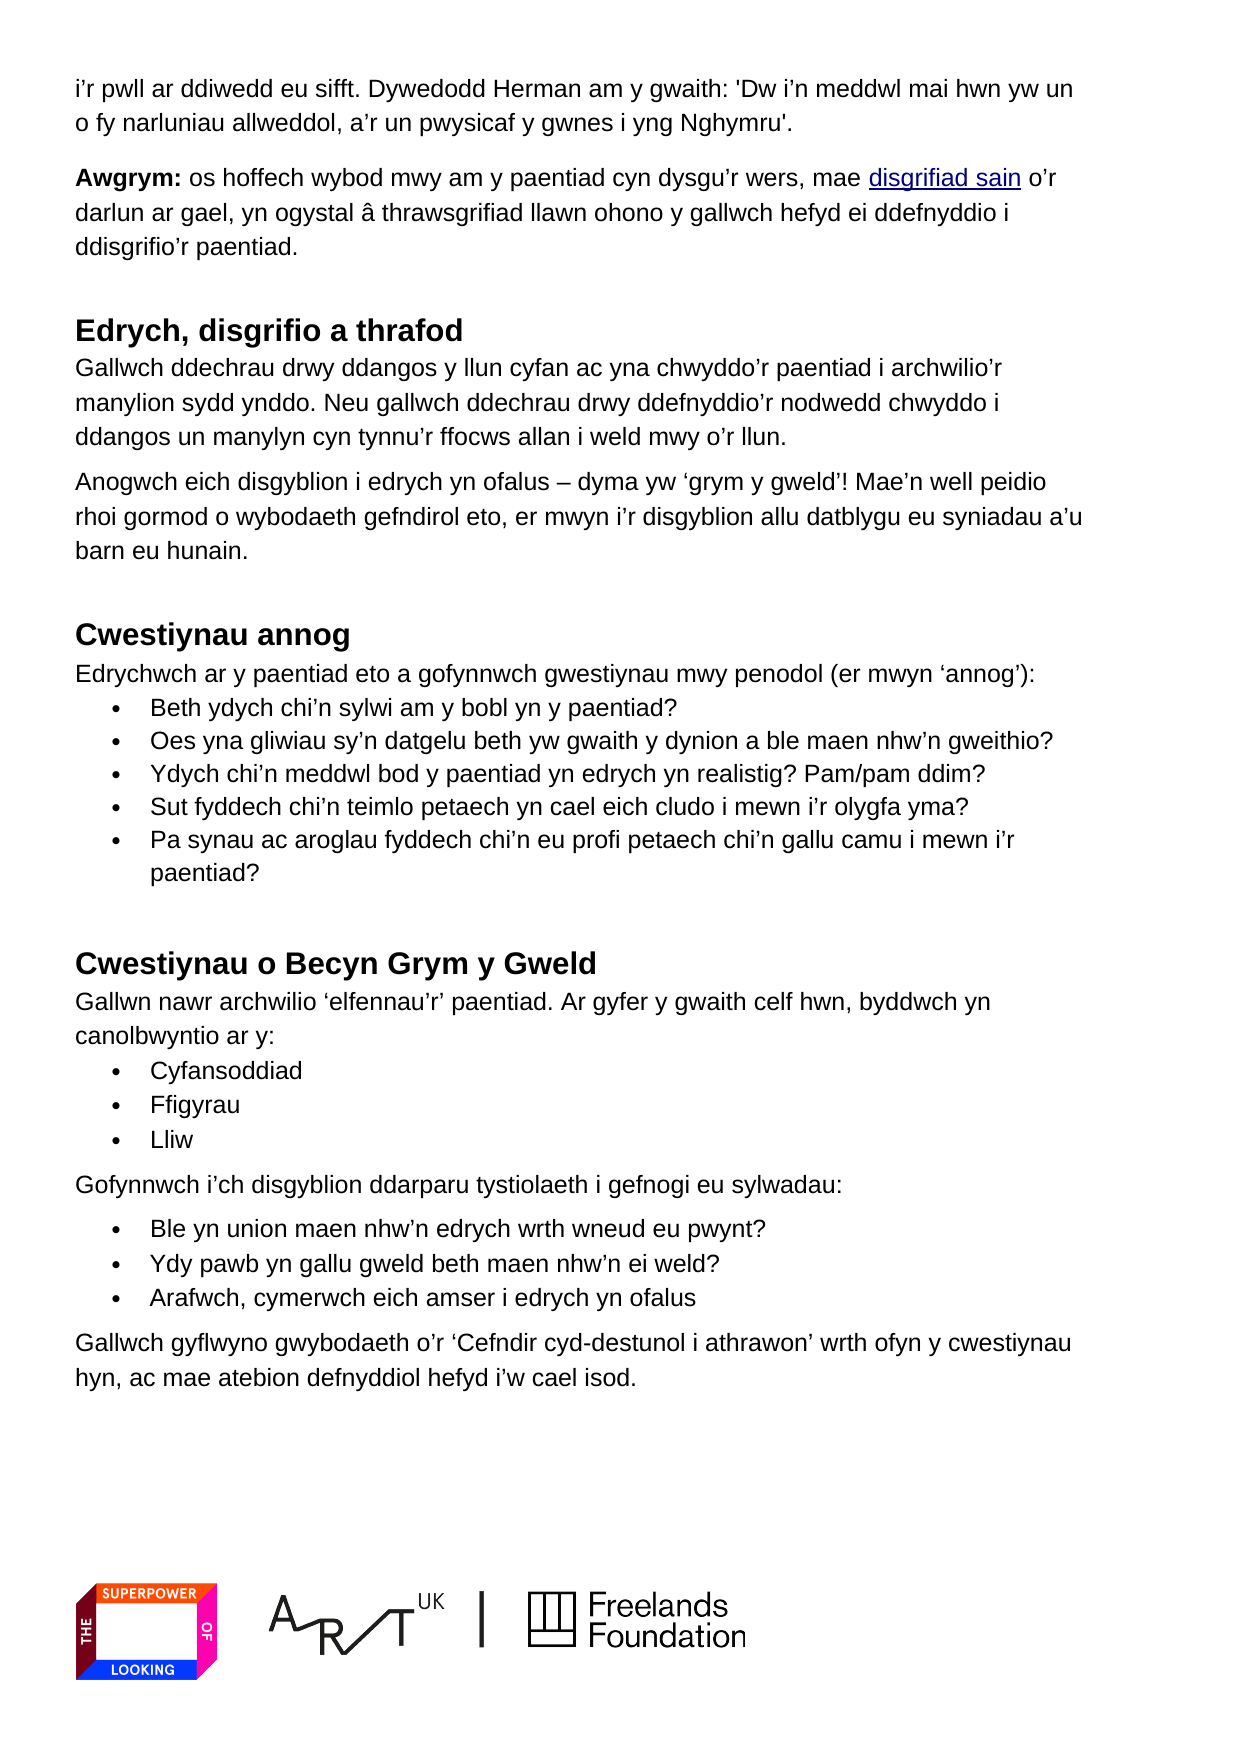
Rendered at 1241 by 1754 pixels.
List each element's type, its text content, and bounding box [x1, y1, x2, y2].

text Gofynnwch i’ch disgyblion ddarparu tystiolaeth i gefnogi eu sylwadau: [75, 1169, 1090, 1198]
text Cwestiynau o Becyn Grym y Gweld Gallwn nawr archwilio ‘elfennau’r’ paentiad. Ar gyfer y gwaith celf hwn, byddwch yn canolbwyntio ar y: [75, 945, 1090, 1050]
list Beth ydych chi’n sylwi am y bobl yn y paentiad? [112, 693, 1090, 722]
list Ydych chi’n meddwl bod y paentiad yn edrych yn realistig? Pam/pam ddim? [112, 759, 1090, 788]
list Lliw [112, 1125, 1090, 1153]
list Oes yna gliwiau sy’n datgelu beth yw gwaith y dynion a ble maen nhw’n gweithio? [112, 726, 1090, 755]
text Awgrym: os hoffech wybod mwy am y paentiad cyn dysgu’r wers, mae disgrifiad sain o’r darlun ar gael, yn ogystal â thrawsgrifiad llawn ohono y gallwch hefyd ei ddefnyddio i ddisgrifio’r paentiad. [75, 163, 1090, 261]
list Ffigyrau [112, 1090, 1090, 1119]
list Ydy pawb yn gallu gweld beth maen nhw’n ei weld? [112, 1249, 1090, 1278]
text i’r pwll ar ddiwedd eu sifft. Dywedodd Herman am y gwaith: 'Dw i’n meddwl mai hwn yw un o fy narluniau allweddol, a’r un pwysicaf y gwnes i yng Nghymru'. [75, 73, 1090, 137]
text Gallwch gyflwyno gwybodaeth o’r ‘Cefndir cyd-destunol i athrawon’ wrth ofyn y cwestiynau hyn, ac mae atebion defnyddiol hefyd i’w cael isod. [75, 1328, 1090, 1392]
list Pa synau ac aroglau fyddech chi’n eu profi petaech chi’n gallu camu i mewn i’r paentiad? [112, 825, 1090, 920]
text Cwestiynau annog [75, 616, 1090, 651]
list Sut fyddech chi’n teimlo petaech yn cael eich cludo i mewn i’r olygfa yma? [112, 792, 1090, 821]
text Edrych, disgrifio a thrafod Gallwch ddechrau drwy ddangos y llun cyfan ac yna chwyddo’r paentiad i archwilio’r manylion sydd ynddo. Neu gallwch ddechrau drwy ddefnyddio’r nodwedd chwyddo i ddangos un manylyn cyn tynnu’r ffocws allan i weld mwy o’r llun. [75, 312, 1090, 451]
text Anogwch eich disgyblion i edrych yn ofalus – dyma yw ‘grym y gweld’! Mae’n well peidio rhoi gormod o wybodaeth gefndirol eto, er mwyn i’r disgyblion allu datblygu eu syniadau a’u barn eu hunain. [75, 467, 1090, 565]
list Cyfansoddiad [112, 1056, 1090, 1084]
list Arafwch, cymerwch eich amser i edrych yn ofalus [112, 1283, 1090, 1312]
text Edrychwch ar y paentiad eto a gofynnwch gwestiynau mwy penodol (er mwyn ‘annog’): [75, 659, 1090, 687]
list Ble yn union maen nhw’n edrych wrth wneud eu pwynt? [112, 1214, 1090, 1243]
